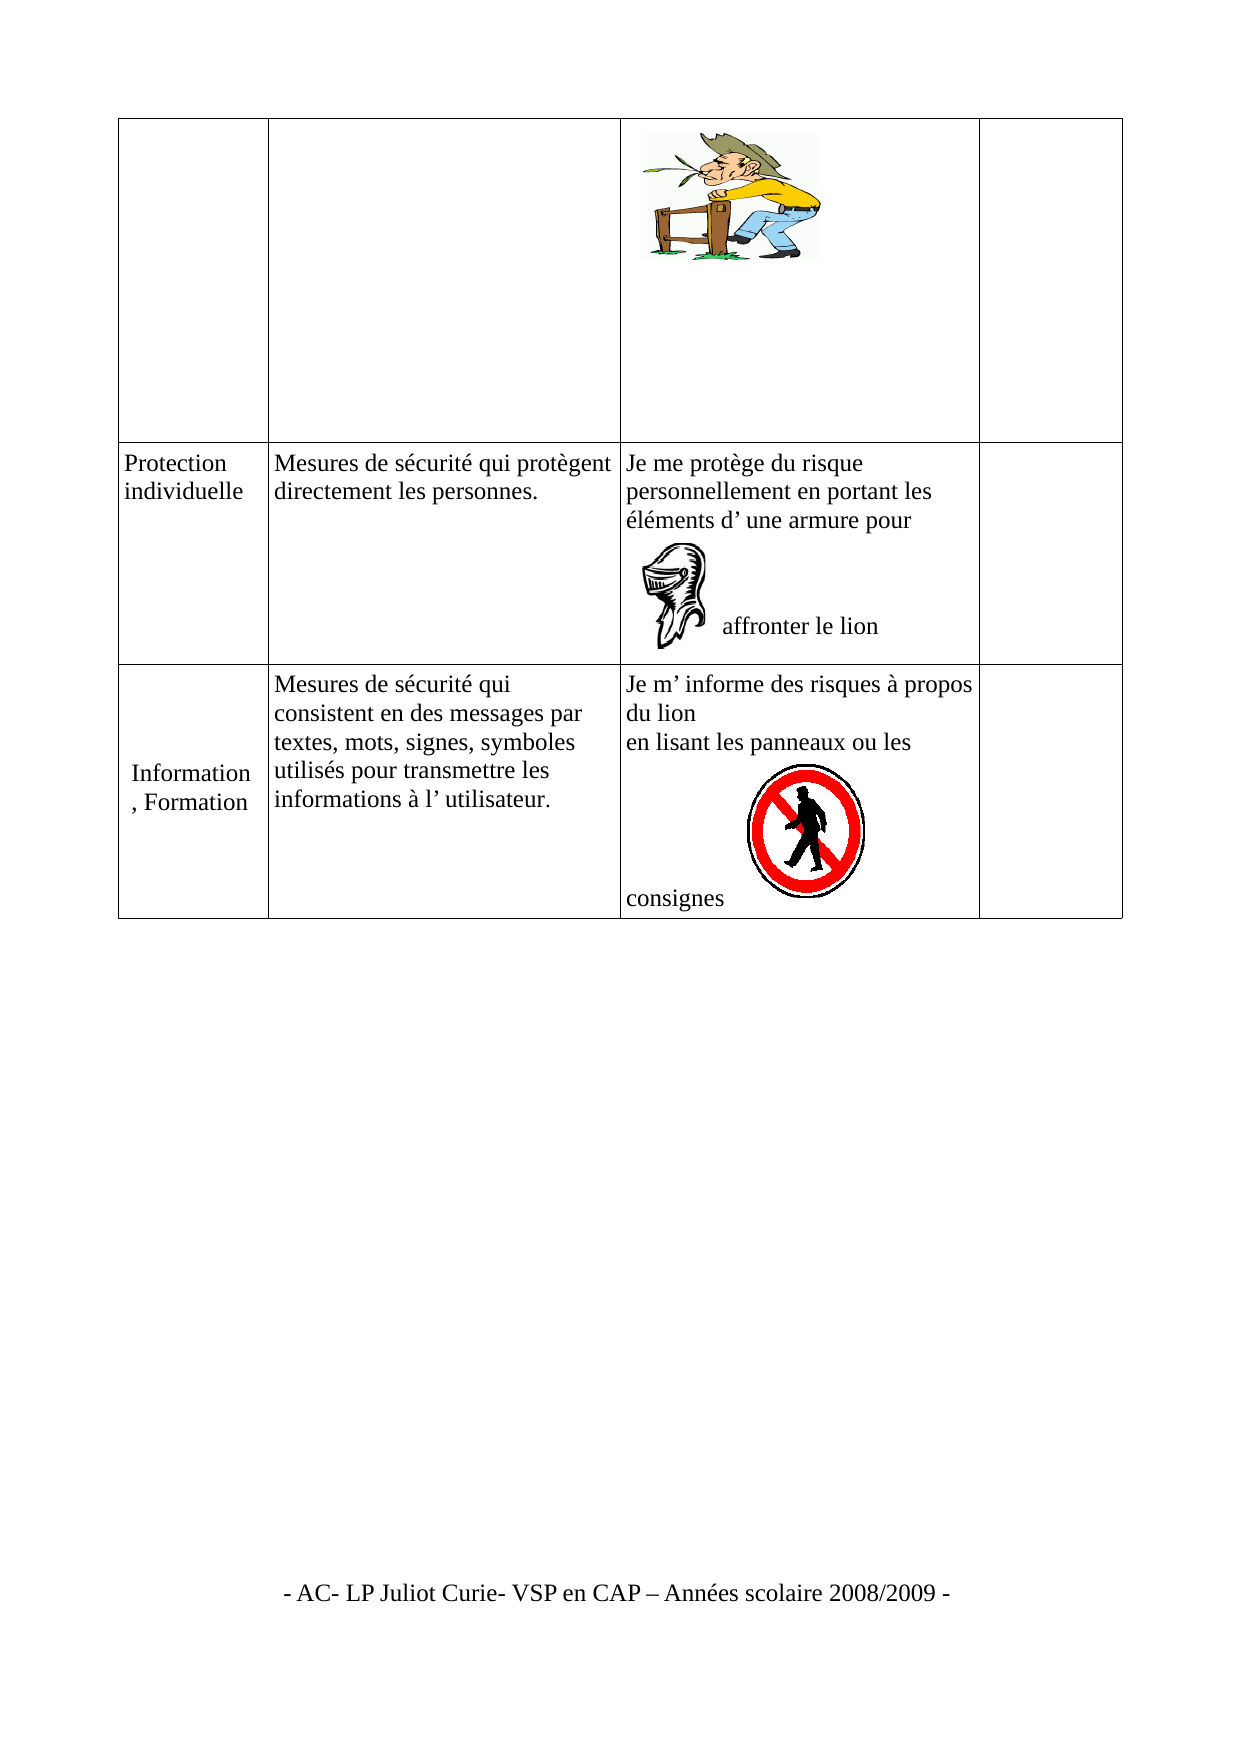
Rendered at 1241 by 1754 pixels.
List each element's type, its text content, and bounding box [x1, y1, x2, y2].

table_cell [269, 119, 620, 442]
table_cell Protection individuelle [119, 443, 268, 663]
table_cell [621, 119, 979, 442]
table_cell [980, 119, 1122, 442]
table_cell Je me protège du risque personnellement en portant les éléments d’ une armure pour affronter le lion [621, 443, 979, 663]
table_cell [119, 665, 268, 917]
table_cell [119, 119, 268, 442]
picture [642, 543, 706, 649]
table_cell Mesures de sécurité qui consistent en des messages par textes, mots, signes, symboles utilisés pour transmettre les informations à l’ utilisateur. [269, 665, 620, 917]
table_cell [980, 665, 1122, 917]
table_cell Je m’ informe des risques à propos du lion en lisant les panneaux ou les consignes [621, 665, 979, 917]
table_cell [980, 443, 1122, 663]
picture [642, 133, 821, 260]
table_cell Mesures de sécurité qui protègent directement les personnes. [269, 443, 620, 663]
picture [747, 764, 865, 898]
